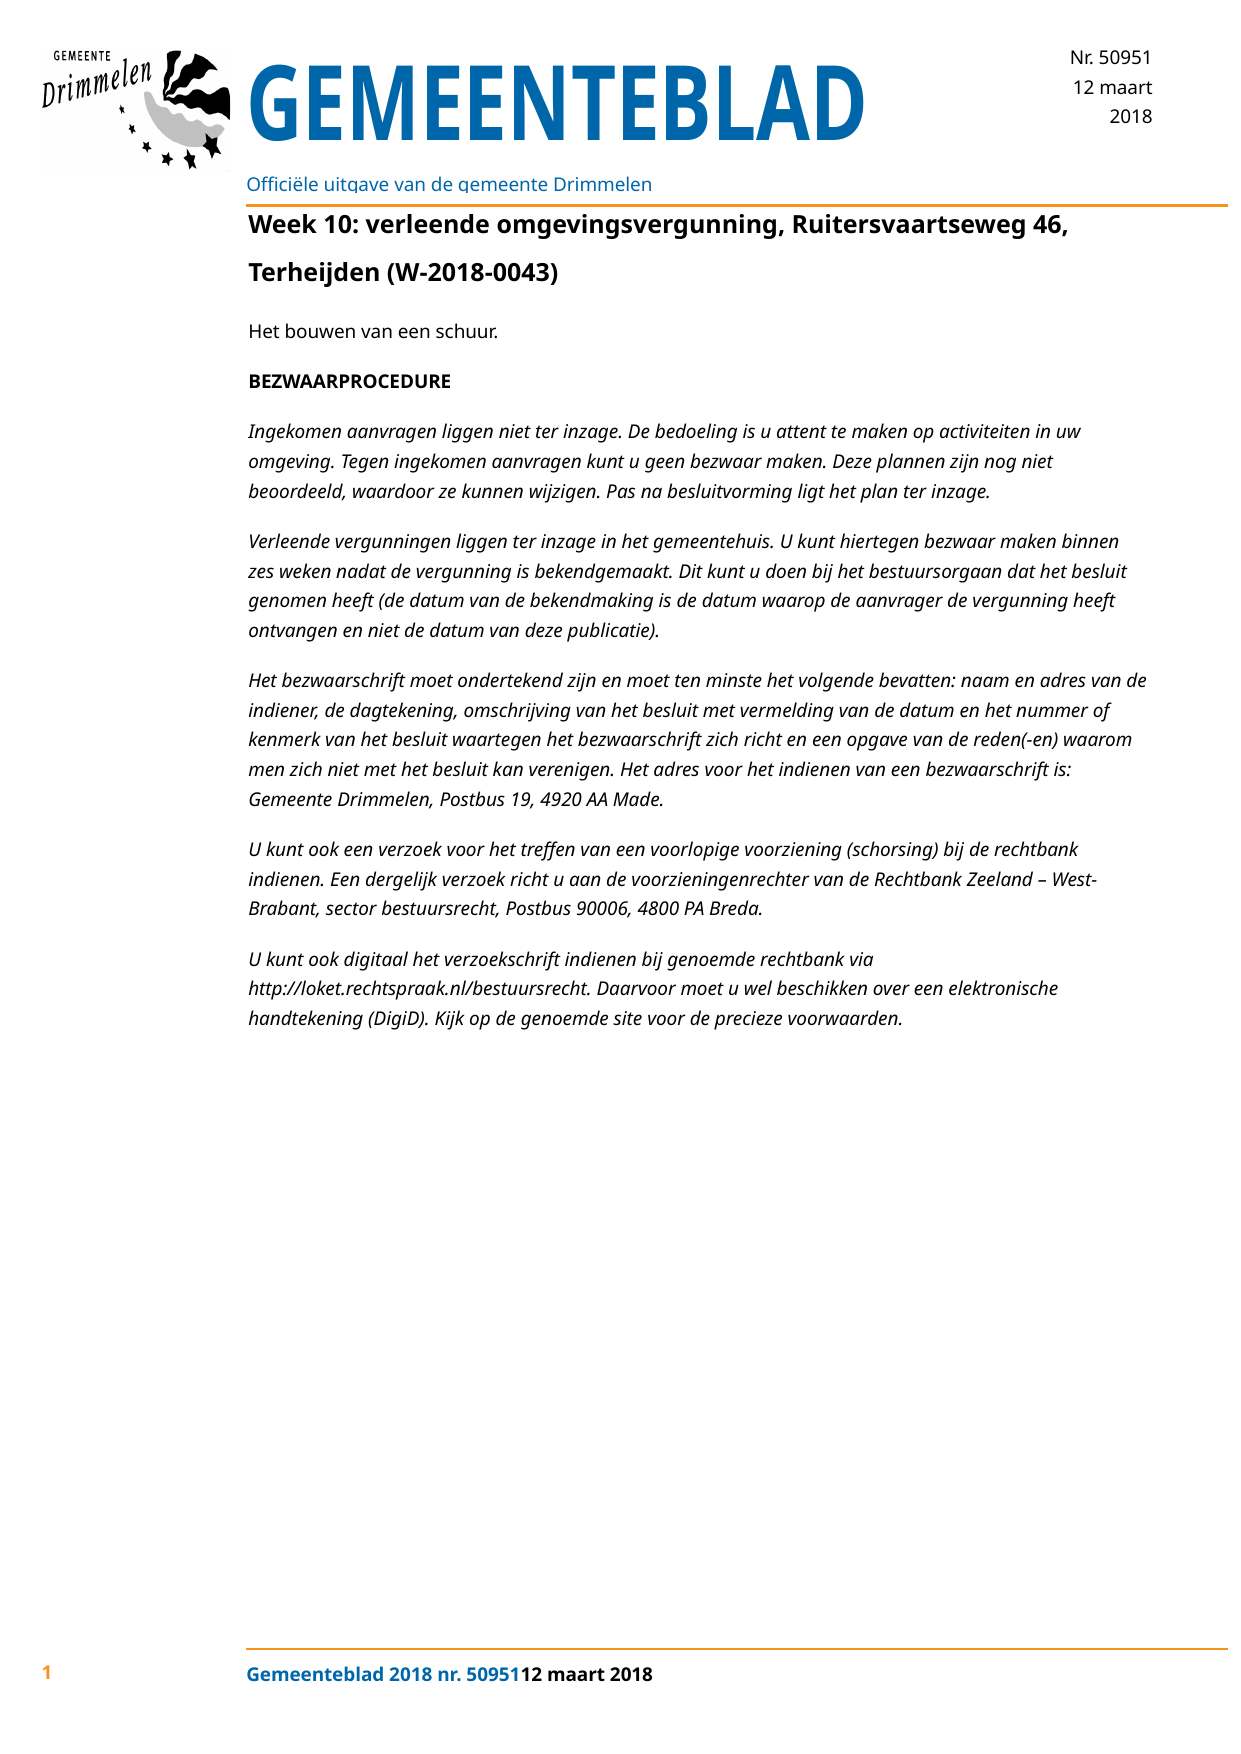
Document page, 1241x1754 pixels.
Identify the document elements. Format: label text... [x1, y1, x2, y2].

text Het bezwaarschrift moet ondertekend zijn en moet ten minste het volgende bevatten: naam en adres van de indiener, de dagtekening, omschrijving van het besluit met vermelding van de datum en het nummer of kenmerk van het besluit waartegen het bezwaarschrift zich richt en een opgave van de reden(-en) waarom men zich niet met het besluit kan verenigen. Het adres voor het indienen van een bezwaarschrift is: Gemeente Drimmelen, Postbus 19, 4920 AA Made. [248, 667, 1152, 812]
text Verleende vergunningen liggen ter inzage in het gemeentehuis. U kunt hiertegen bezwaar maken binnen zes weken nadat de vergunning is bekendgemaakt. Dit kunt u doen bij het bestuursorgaan dat het besluit genomen heeft (de datum van de bekendmaking is de datum waarop de aanvrager de vergunning heeft ontvangen en niet de datum van deze publicatie). [248, 528, 1152, 643]
text U kunt ook digitaal het verzoekschrift indienen bij genoemde rechtbank via http://loket.rechtspraak.nl/bestuursrecht. Daarvoor moet u wel beschikken over een elektronische handtekening (DigiD). Kijk op de genoemde site voor de precieze voorwaarden. [248, 946, 1152, 1031]
picture [41, 47, 231, 172]
text Week 10: verleende omgevingsvergunning, Ruitersvaartseweg 46, Terheijden (W-2018-0043) [248, 207, 1152, 288]
text BEZWAARPROCEDURE [248, 368, 1152, 394]
text U kunt ook een verzoek voor het treffen van een voorlopige voorziening (schorsing) bij de rechtbank indienen. Een dergelijk verzoek richt u aan de voorzieningenrechter van de Rechtbank Zeeland – West-Brabant, sector bestuursrecht, Postbus 90006, 4800 PA Breda. [248, 836, 1152, 921]
text Ingekomen aanvragen liggen niet ter inzage. De bedoeling is u attent te maken op activiteiten in uw omgeving. Tegen ingekomen aanvragen kunt u geen bezwaar maken. Deze plannen zijn nog niet beoordeeld, waardoor ze kunnen wijzigen. Pas na besluitvorming ligt het plan ter inzage. [248, 419, 1152, 504]
text Het bouwen van een schuur. [248, 318, 1152, 344]
